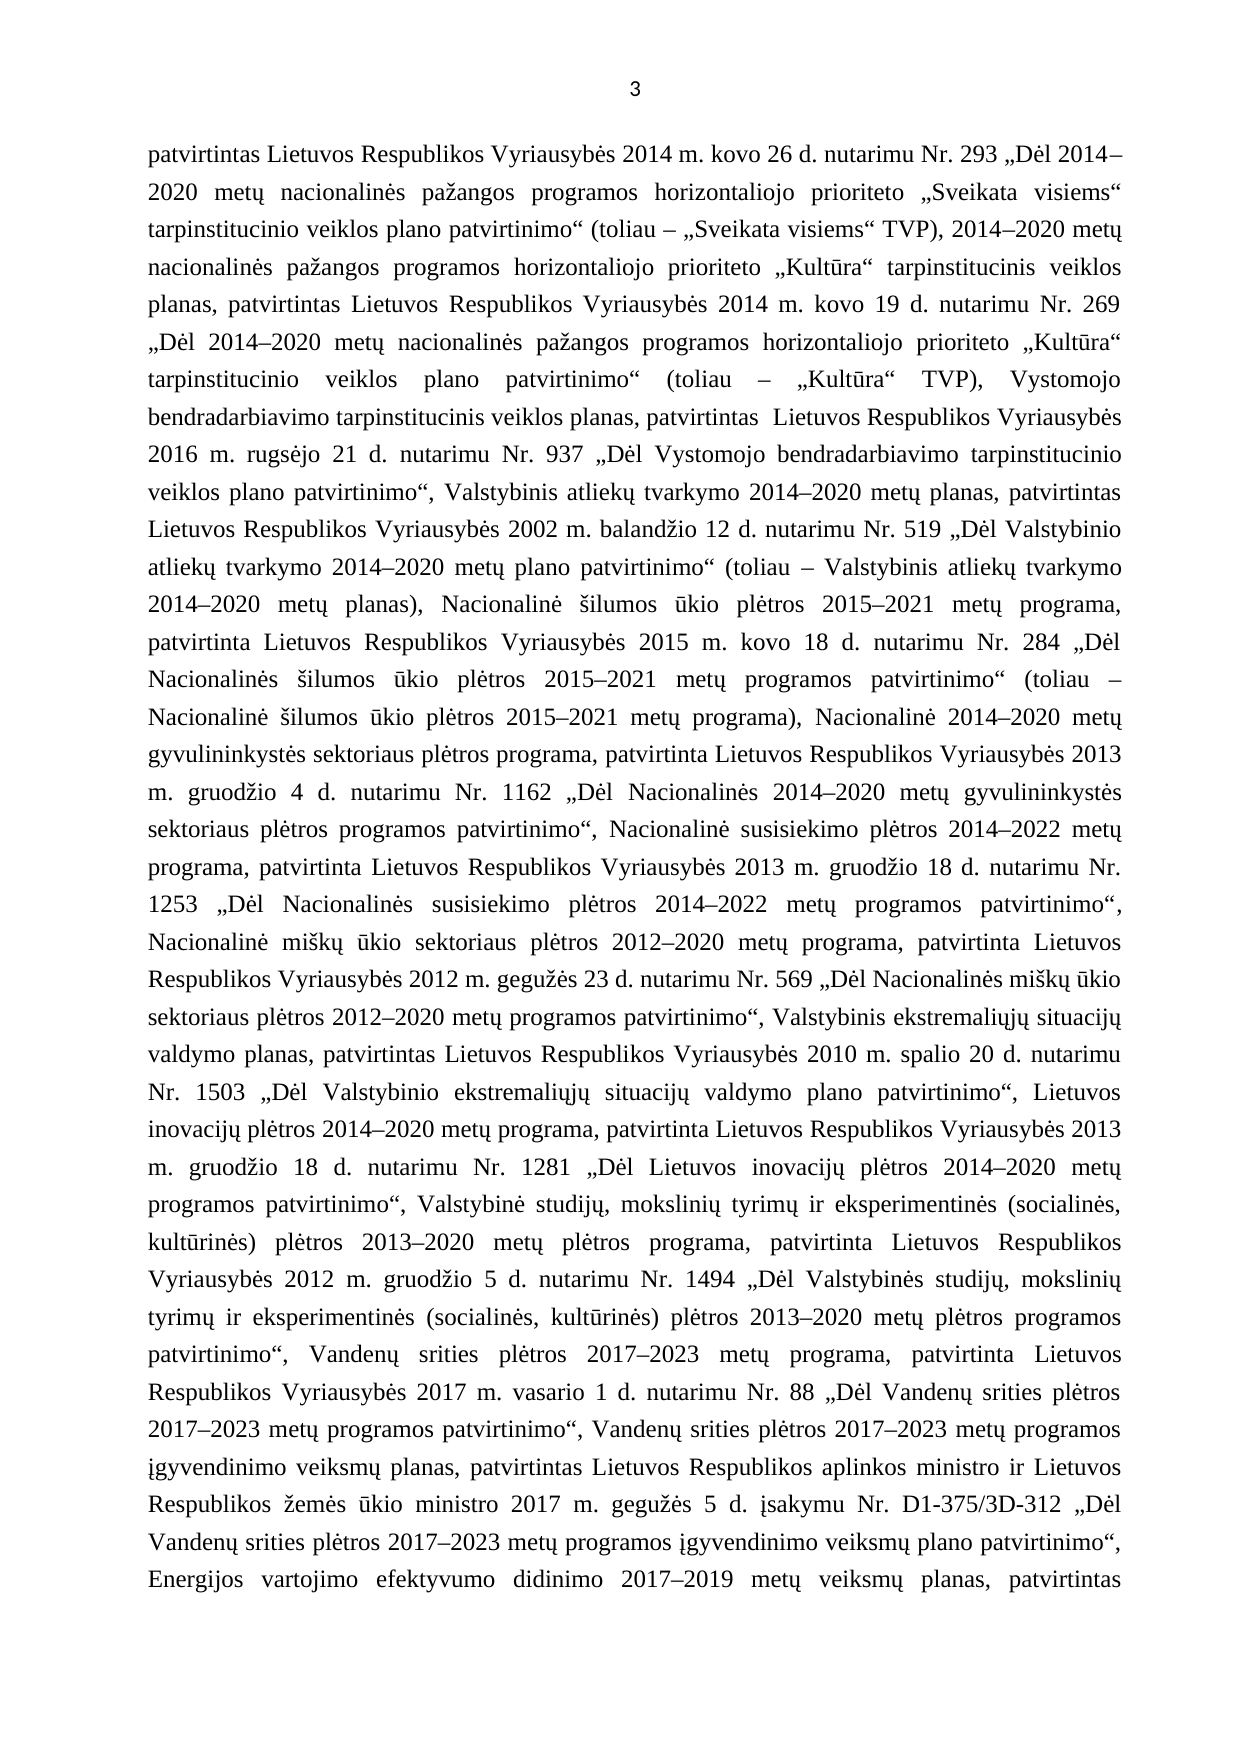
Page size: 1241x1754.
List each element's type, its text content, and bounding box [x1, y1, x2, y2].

text patvirtintas Lietuvos Respublikos Vyriausybės 2014 m. kovo 26 d. nutarimu Nr. 293 „Dėl 2014–2020 metų nacionalinės pažangos programos horizontaliojo prioriteto „Sveikata visiems“ tarpinstitucinio veiklos plano patvirtinimo“ (toliau – „Sveikata visiems“ TVP), 2014–2020 metų nacionalinės pažangos programos horizontaliojo prioriteto „Kultūra“ tarpinstitucinis veiklos planas, patvirtintas Lietuvos Respublikos Vyriausybės 2014 m. kovo 19 d. nutarimu Nr. 269 „Dėl 2014–2020 metų nacionalinės pažangos programos horizontaliojo prioriteto „Kultūra“ tarpinstitucinio veiklos plano patvirtinimo“ (toliau – „Kultūra“ TVP), Vystomojo bendradarbiavimo tarpinstitucinis veiklos planas, patvirtintas Lietuvos Respublikos Vyriausybės 2016 m. rugsėjo 21 d. nutarimu Nr. 937 „Dėl Vystomojo bendradarbiavimo tarpinstitucinio veiklos plano patvirtinimo“, Valstybinis atliekų tvarkymo 2014–2020 metų planas, patvirtintas Lietuvos Respublikos Vyriausybės 2002 m. balandžio 12 d. nutarimu Nr. 519 „Dėl Valstybinio atliekų tvarkymo 2014–2020 metų plano patvirtinimo“ (toliau – Valstybinis atliekų tvarkymo 2014–2020 metų planas), Nacionalinė šilumos ūkio plėtros 2015–2021 metų programa, patvirtinta Lietuvos Respublikos Vyriausybės 2015 m. kovo 18 d. nutarimu Nr. 284 „Dėl Nacionalinės šilumos ūkio plėtros 2015–2021 metų programos patvirtinimo“ (toliau – Nacionalinė šilumos ūkio plėtros 2015–2021 metų programa), Nacionalinė 2014–2020 metų gyvulininkystės sektoriaus plėtros programa, patvirtinta Lietuvos Respublikos Vyriausybės 2013 m. gruodžio 4 d. nutarimu Nr. 1162 „Dėl Nacionalinės 2014–2020 metų gyvulininkystės sektoriaus plėtros programos patvirtinimo“, Nacionalinė susisiekimo plėtros 2014–2022 metų programa, patvirtinta Lietuvos Respublikos Vyriausybės 2013 m. gruodžio 18 d. nutarimu Nr. 1253 „Dėl Nacionalinės susisiekimo plėtros 2014–2022 metų programos patvirtinimo“, Nacionalinė miškų ūkio sektoriaus plėtros 2012–2020 metų programa, patvirtinta Lietuvos Respublikos Vyriausybės 2012 m. gegužės 23 d. nutarimu Nr. 569 „Dėl Nacionalinės miškų ūkio sektoriaus plėtros 2012–2020 metų programos patvirtinimo“, Valstybinis ekstremaliųjų situacijų valdymo planas, patvirtintas Lietuvos Respublikos Vyriausybės 2010 m. spalio 20 d. nutarimu Nr. 1503 „Dėl Valstybinio ekstremaliųjų situacijų valdymo plano patvirtinimo“, Lietuvos inovacijų plėtros 2014–2020 metų programa, patvirtinta Lietuvos Respublikos Vyriausybės 2013 m. gruodžio 18 d. nutarimu Nr. 1281 „Dėl Lietuvos inovacijų plėtros 2014–2020 metų programos patvirtinimo“, Valstybinė studijų, mokslinių tyrimų ir eksperimentinės (socialinės, kultūrinės) plėtros 2013–2020 metų plėtros programa, patvirtinta Lietuvos Respublikos Vyriausybės 2012 m. gruodžio 5 d. nutarimu Nr. 1494 „Dėl Valstybinės studijų, mokslinių tyrimų ir eksperimentinės (socialinės, kultūrinės) plėtros 2013–2020 metų plėtros programos patvirtinimo“, Vandenų srities plėtros 2017–2023 metų programa, patvirtinta Lietuvos Respublikos Vyriausybės 2017 m. vasario 1 d. nutarimu Nr. 88 „Dėl Vandenų srities plėtros 2017–2023 metų programos patvirtinimo“, Vandenų srities plėtros 2017–2023 metų programos įgyvendinimo veiksmų planas, patvirtintas Lietuvos Respublikos aplinkos ministro ir Lietuvos Respublikos žemės ūkio ministro 2017 m. gegužės 5 d. įsakymu Nr. D1-375/3D-312 „Dėl Vandenų srities plėtros 2017–2023 metų programos įgyvendinimo veiksmų plano patvirtinimo“, Energijos vartojimo efektyvumo didinimo 2017–2019 metų veiksmų planas, patvirtintas [148, 131, 1122, 1593]
